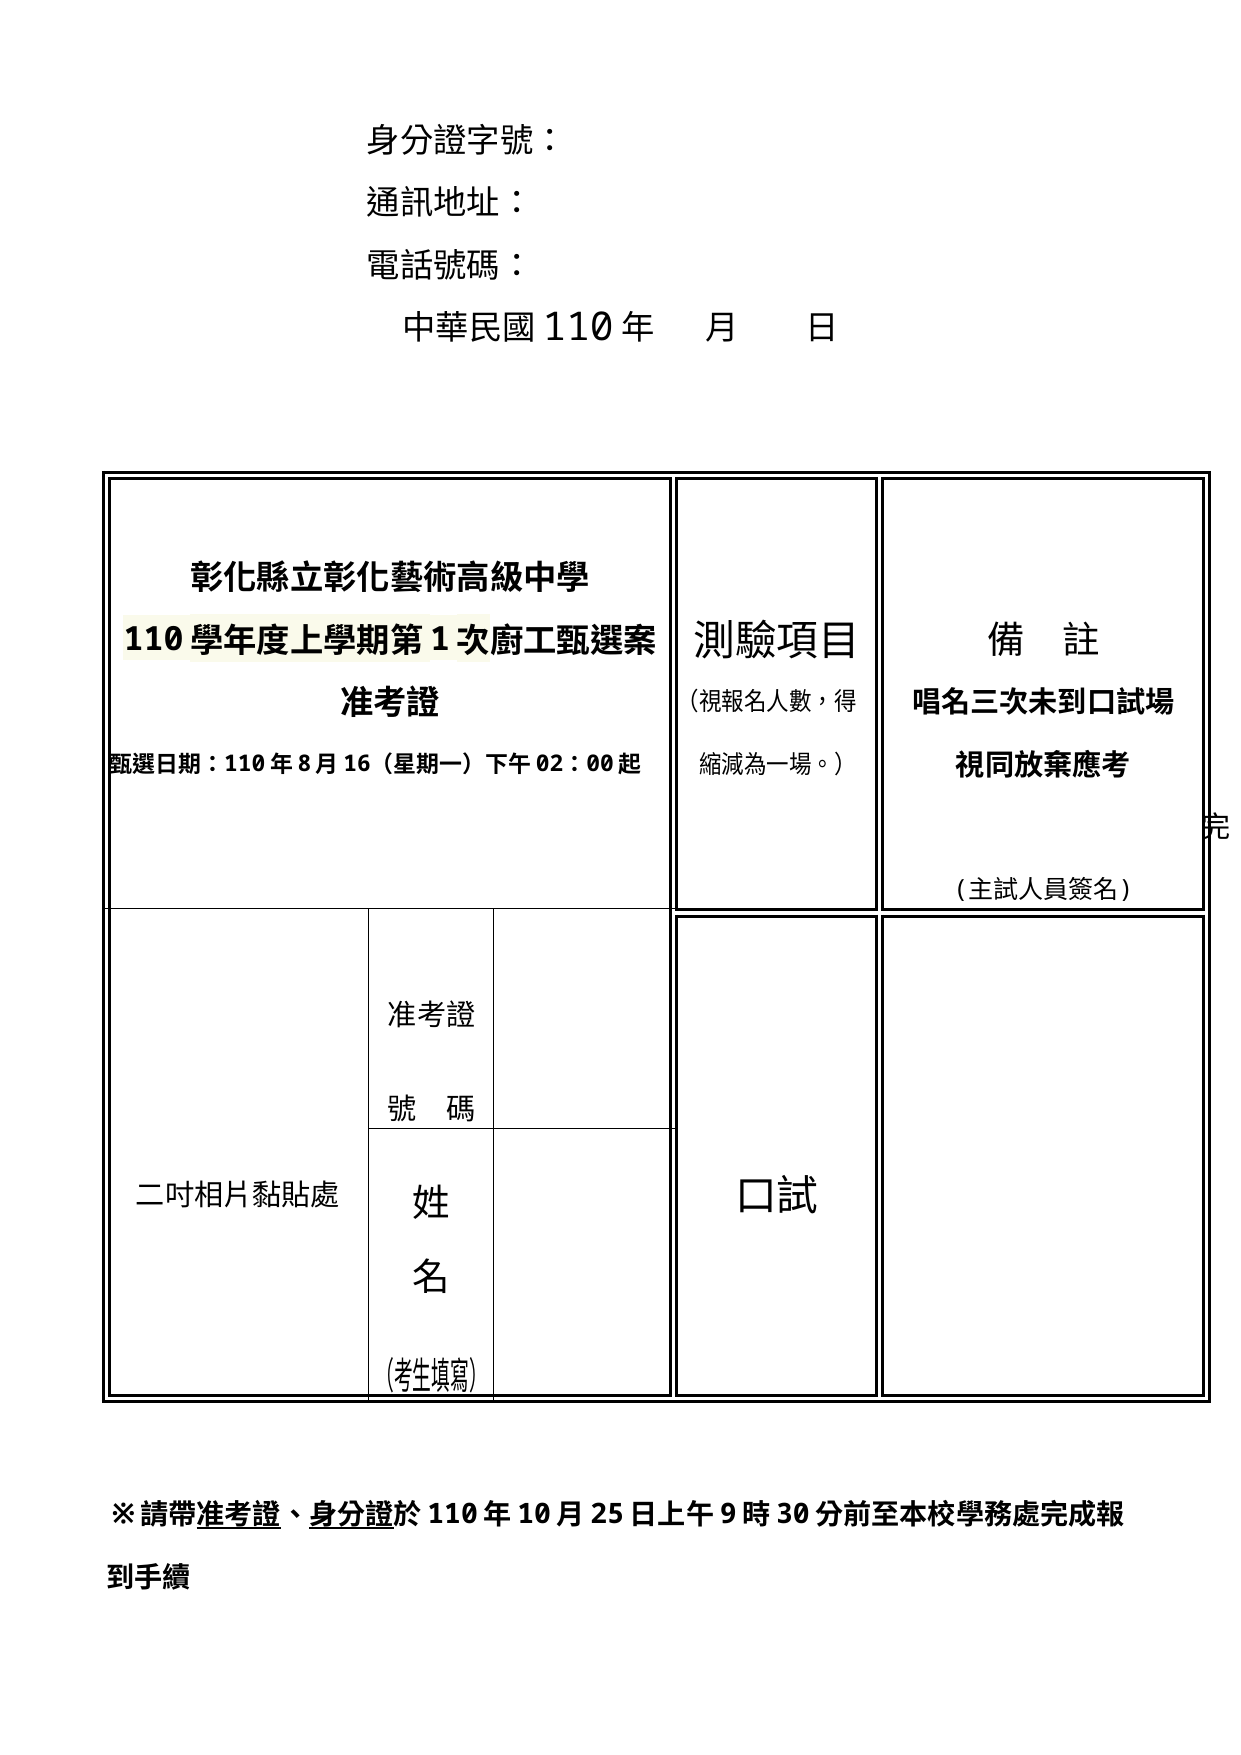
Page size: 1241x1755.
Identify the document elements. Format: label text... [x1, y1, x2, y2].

table_header 備 註 唱名三次未到口試場 視同放棄應考 完 (主試人員簽名) [880, 474, 1206, 908]
text 電話號碼： [106, 221, 1134, 283]
table_cell 口試 [674, 908, 880, 1394]
table_cell [494, 1129, 669, 1394]
table_cell [884, 918, 1202, 1394]
table_cell 准考證 號 碼 [369, 909, 493, 1128]
table_cell [494, 909, 669, 1128]
table_header 彰化縣立彰化藝術高級中學 110學年度上學期第1次廚工甄選案 准考證 甄選日期：110年8月16（星期一）下午02：00起 [106, 474, 673, 908]
table_cell 姓 名 （考生填寫） [369, 1129, 493, 1394]
text 通訊地址： [106, 158, 1134, 221]
table_cell 二吋相片黏貼處 [111, 909, 368, 1394]
table_header 測驗項目 （視報名人數，得縮減為一場。） [674, 474, 880, 908]
table_header 備 註 唱名三次未到口試場 視同放棄應考 完 (主試人員簽名) [884, 480, 1202, 908]
text 中華民國110年 月 日 [106, 283, 1134, 346]
text 身分證字號： [106, 96, 1134, 158]
text ※請帶准考證、身分證於110年10月25日上午9時30分前至本校學務處完成報到手續 [106, 1471, 1134, 1596]
table_cell [880, 908, 1206, 1394]
